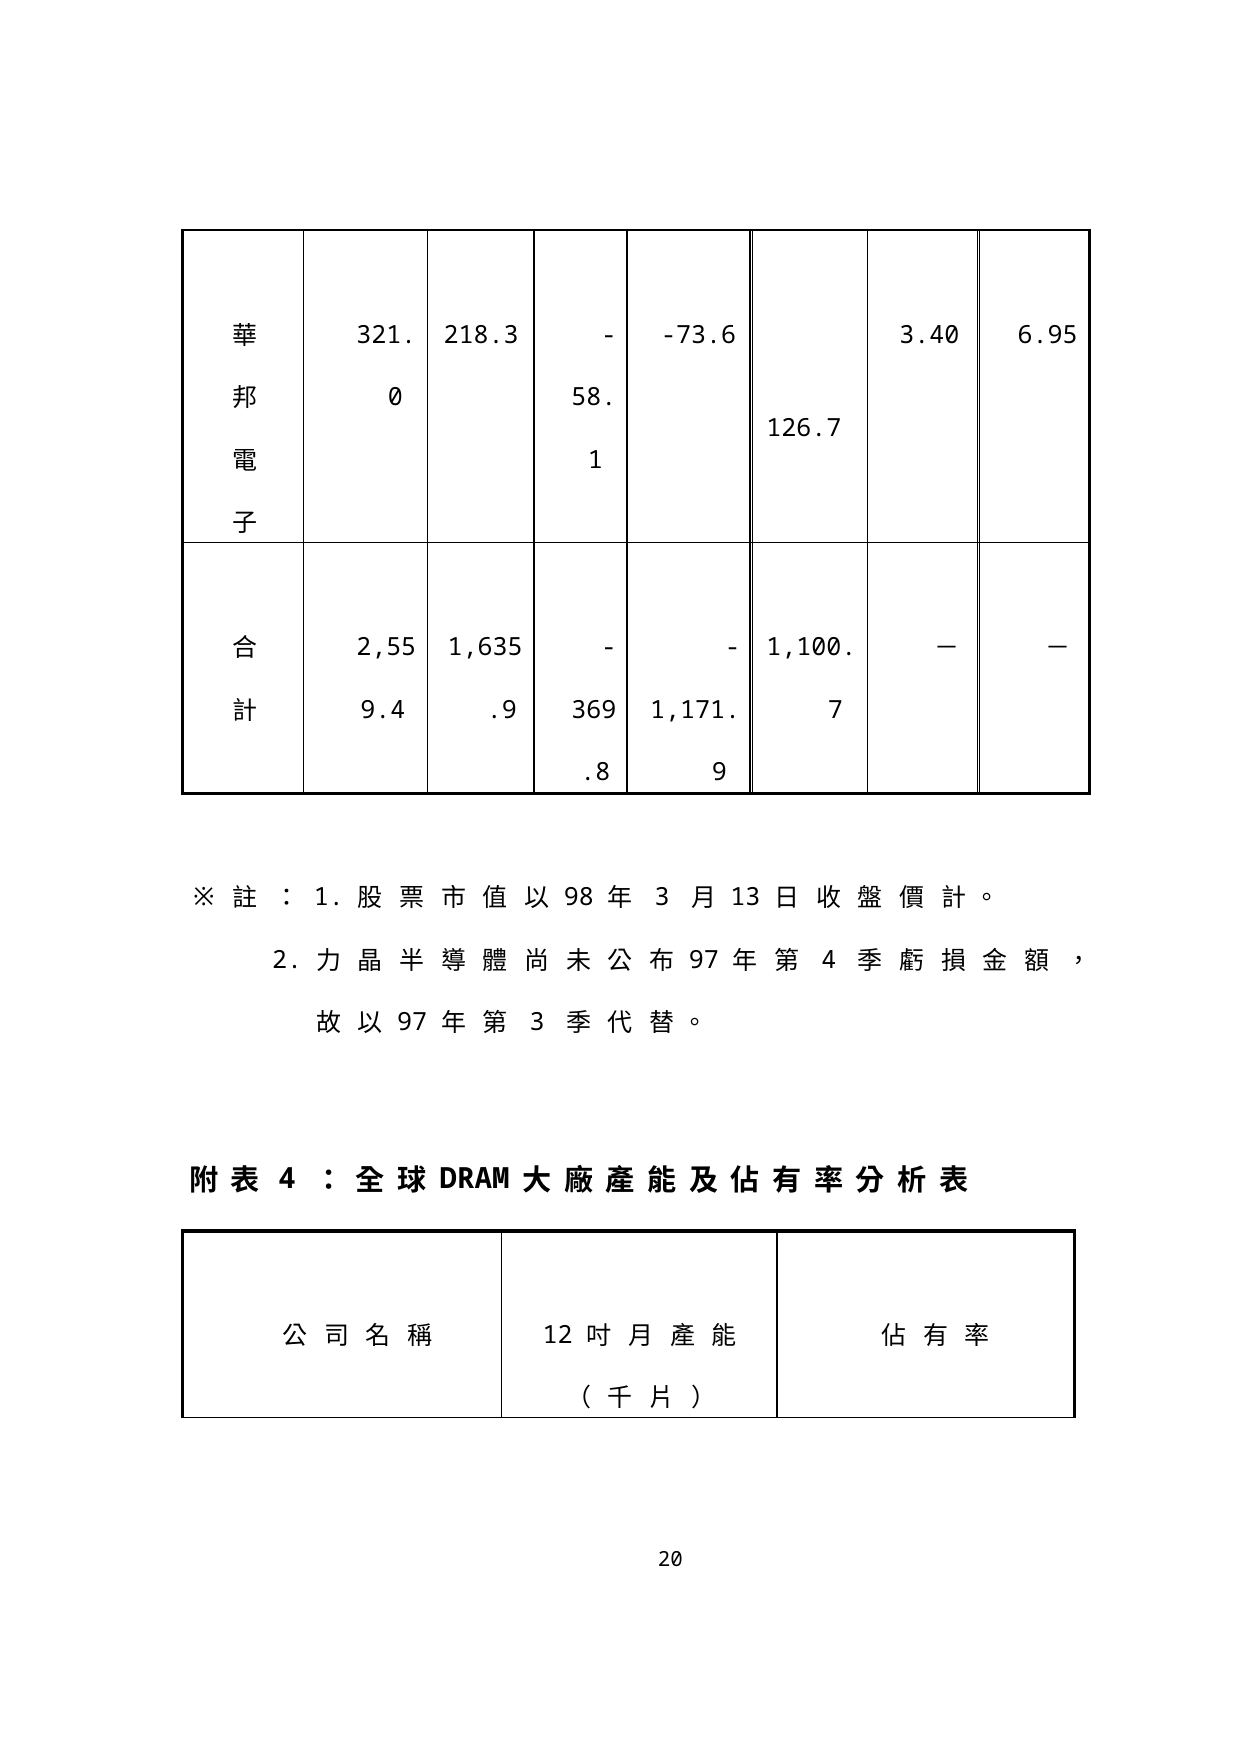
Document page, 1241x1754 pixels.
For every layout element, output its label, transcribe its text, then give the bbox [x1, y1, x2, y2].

table_header 佔有率 [778, 1233, 1073, 1417]
table_cell 3.40 [868, 231, 977, 542]
table_cell -369.8 [535, 543, 626, 792]
table_cell -58.1 [535, 231, 626, 542]
table_cell 218.3 [428, 231, 533, 542]
text 附表4：全球DRAM大廠產能及佔有率分析表 [183, 1104, 1058, 1229]
table_cell 華邦電子 [184, 231, 303, 542]
table_cell -73.6 [628, 231, 749, 542]
table_cell 1,635.9 [428, 543, 533, 792]
table_cell － [868, 543, 977, 792]
table_cell 6.95 [980, 231, 1088, 542]
table_cell -1,171.9 [628, 543, 749, 792]
table_cell 合計 [184, 543, 303, 792]
text 2.力晶半導體尚未公布97年第4季虧損金額，故以97年第3季代替。 [256, 917, 1058, 1042]
text ※註：1.股票市值以98年3月13日收盤價計。 [183, 854, 1058, 917]
table_header 公司名稱 [184, 1233, 501, 1417]
table_cell 2,559.4 [304, 543, 427, 792]
table_cell － [980, 543, 1088, 792]
table_header 12吋月產能（千片） [502, 1233, 776, 1417]
table_cell 126.7 [753, 231, 867, 542]
table_cell 1,100.7 [753, 543, 867, 792]
table_cell 321.0 [304, 231, 427, 542]
